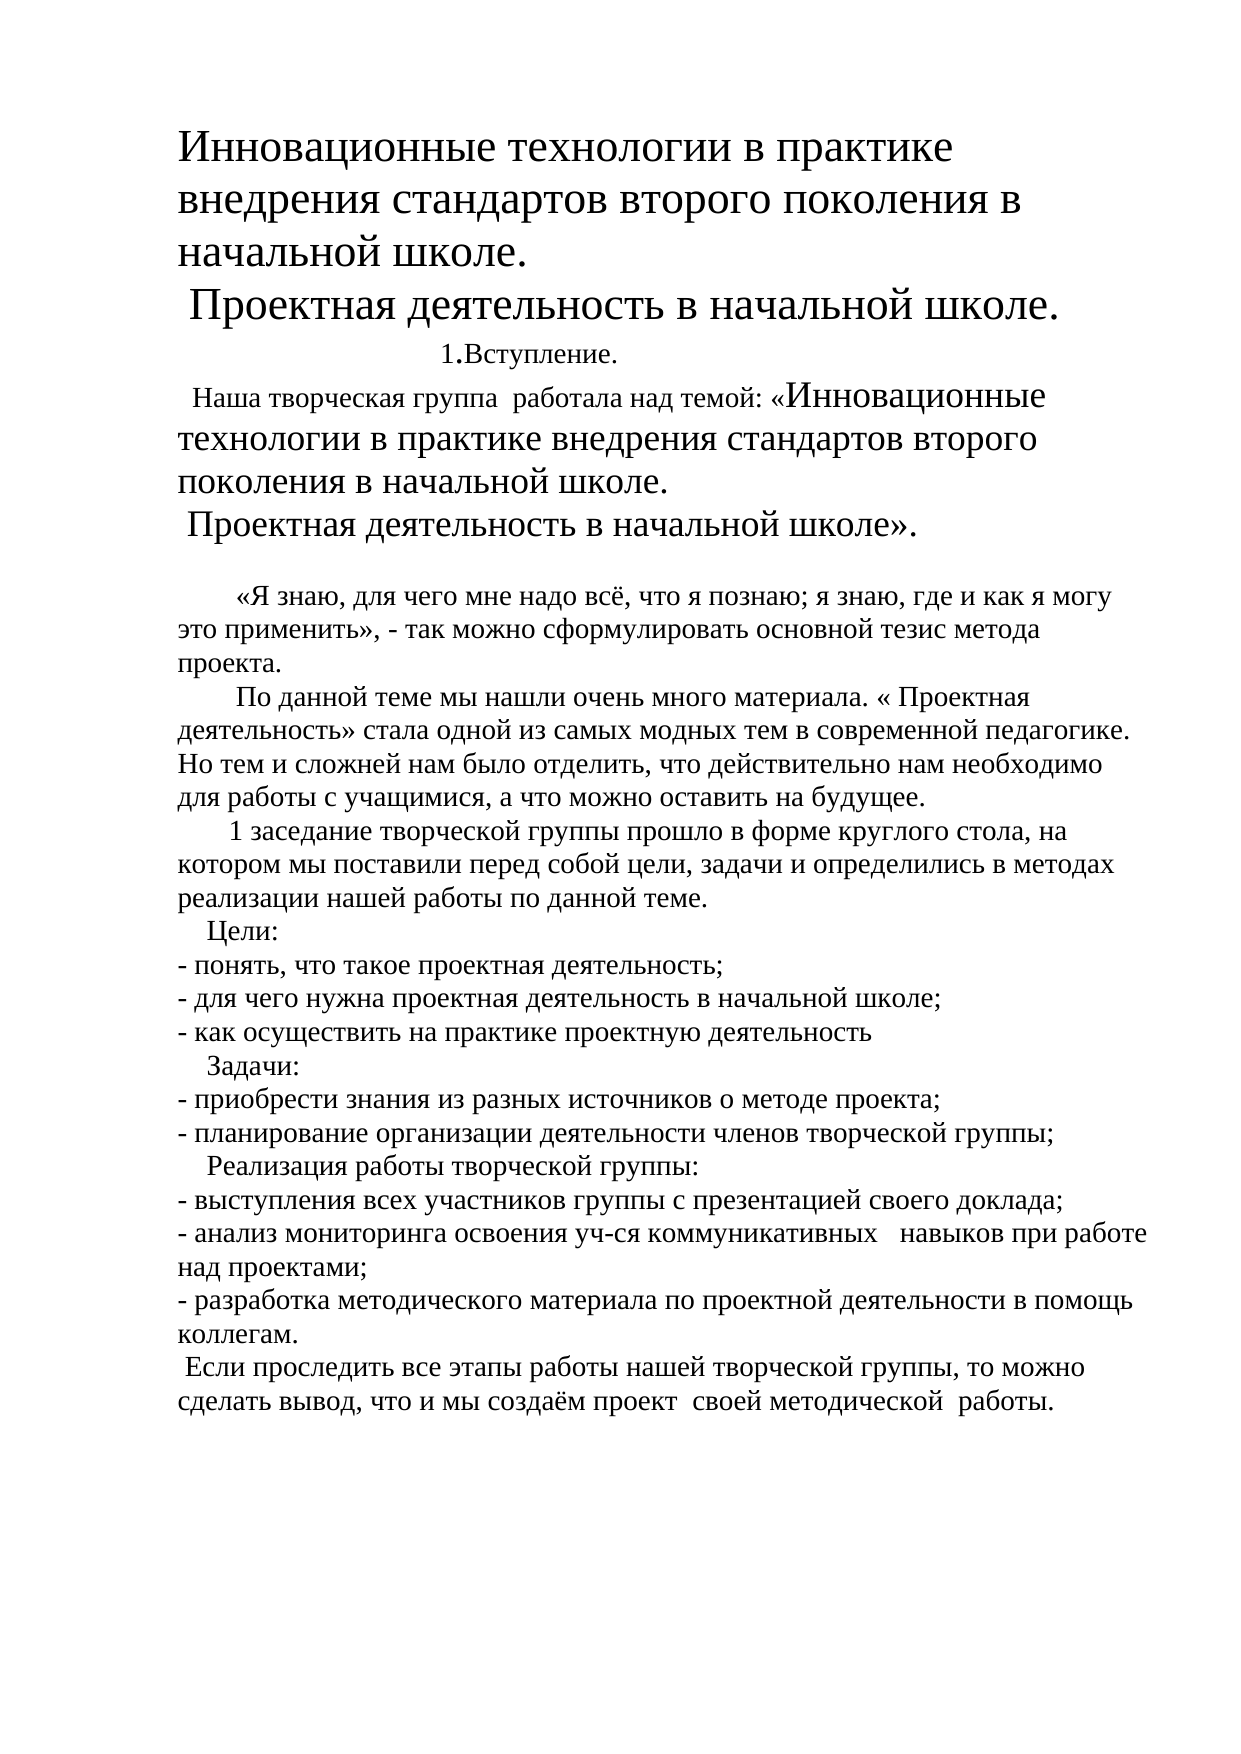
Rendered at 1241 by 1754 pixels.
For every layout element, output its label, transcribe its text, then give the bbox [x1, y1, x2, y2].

text Реализация работы творческой группы: [177, 1148, 1152, 1182]
text - выступления всех участников группы с презентацией своего доклада; [177, 1182, 1152, 1215]
text - приобрести знания из разных источников о методе проекта; [177, 1081, 1152, 1115]
text Если проследить все этапы работы нашей творческой группы, то можно сделать вывод, что и мы создаём проект своей методической работы. [177, 1349, 1152, 1417]
text По данной теме мы нашли очень много материала. « Проектная деятельность» стала одной из самых модных тем в современной педагогике. [177, 679, 1152, 746]
text 1 заседание творческой группы прошло в форме круглого стола, на котором мы поставили перед собой цели, задачи и определились в методах реализации нашей работы по данной теме. [177, 813, 1152, 913]
text Проектная деятельность в начальной школе». [177, 501, 1152, 544]
text 1.Вступление. [177, 329, 1152, 372]
text «Я знаю, для чего мне надо всё, что я познаю; я знаю, где и как я могу это применить», - так можно сформулировать основной тезис метода проекта. [177, 578, 1152, 679]
text - понять, что такое проектная деятельность; [177, 947, 1152, 981]
text Проектная деятельность в начальной школе. [177, 276, 1152, 329]
text - как осуществить на практике проектную деятельность [177, 1014, 1152, 1048]
text - разработка методического материала по проектной деятельности в помощь коллегам. [177, 1282, 1152, 1349]
text Инновационные технологии в практике внедрения стандартов второго поколения в начальной школе. [177, 118, 1152, 276]
text - анализ мониторинга освоения уч-ся коммуникативных навыков при работе над проектами; [177, 1215, 1152, 1282]
text - планирование организации деятельности членов творческой группы; [177, 1115, 1152, 1148]
text Но тем и сложней нам было отделить, что действительно нам необходимо для работы с учащимися, а что можно оставить на будущее. [177, 746, 1152, 813]
text - для чего нужна проектная деятельность в начальной школе; [177, 981, 1152, 1014]
text Задачи: [177, 1048, 1152, 1081]
text Наша творческая группа работала над темой: «Инновационные технологии в практике внедрения стандартов второго поколения в начальной школе. [177, 372, 1152, 501]
text Цели: [177, 913, 1152, 947]
